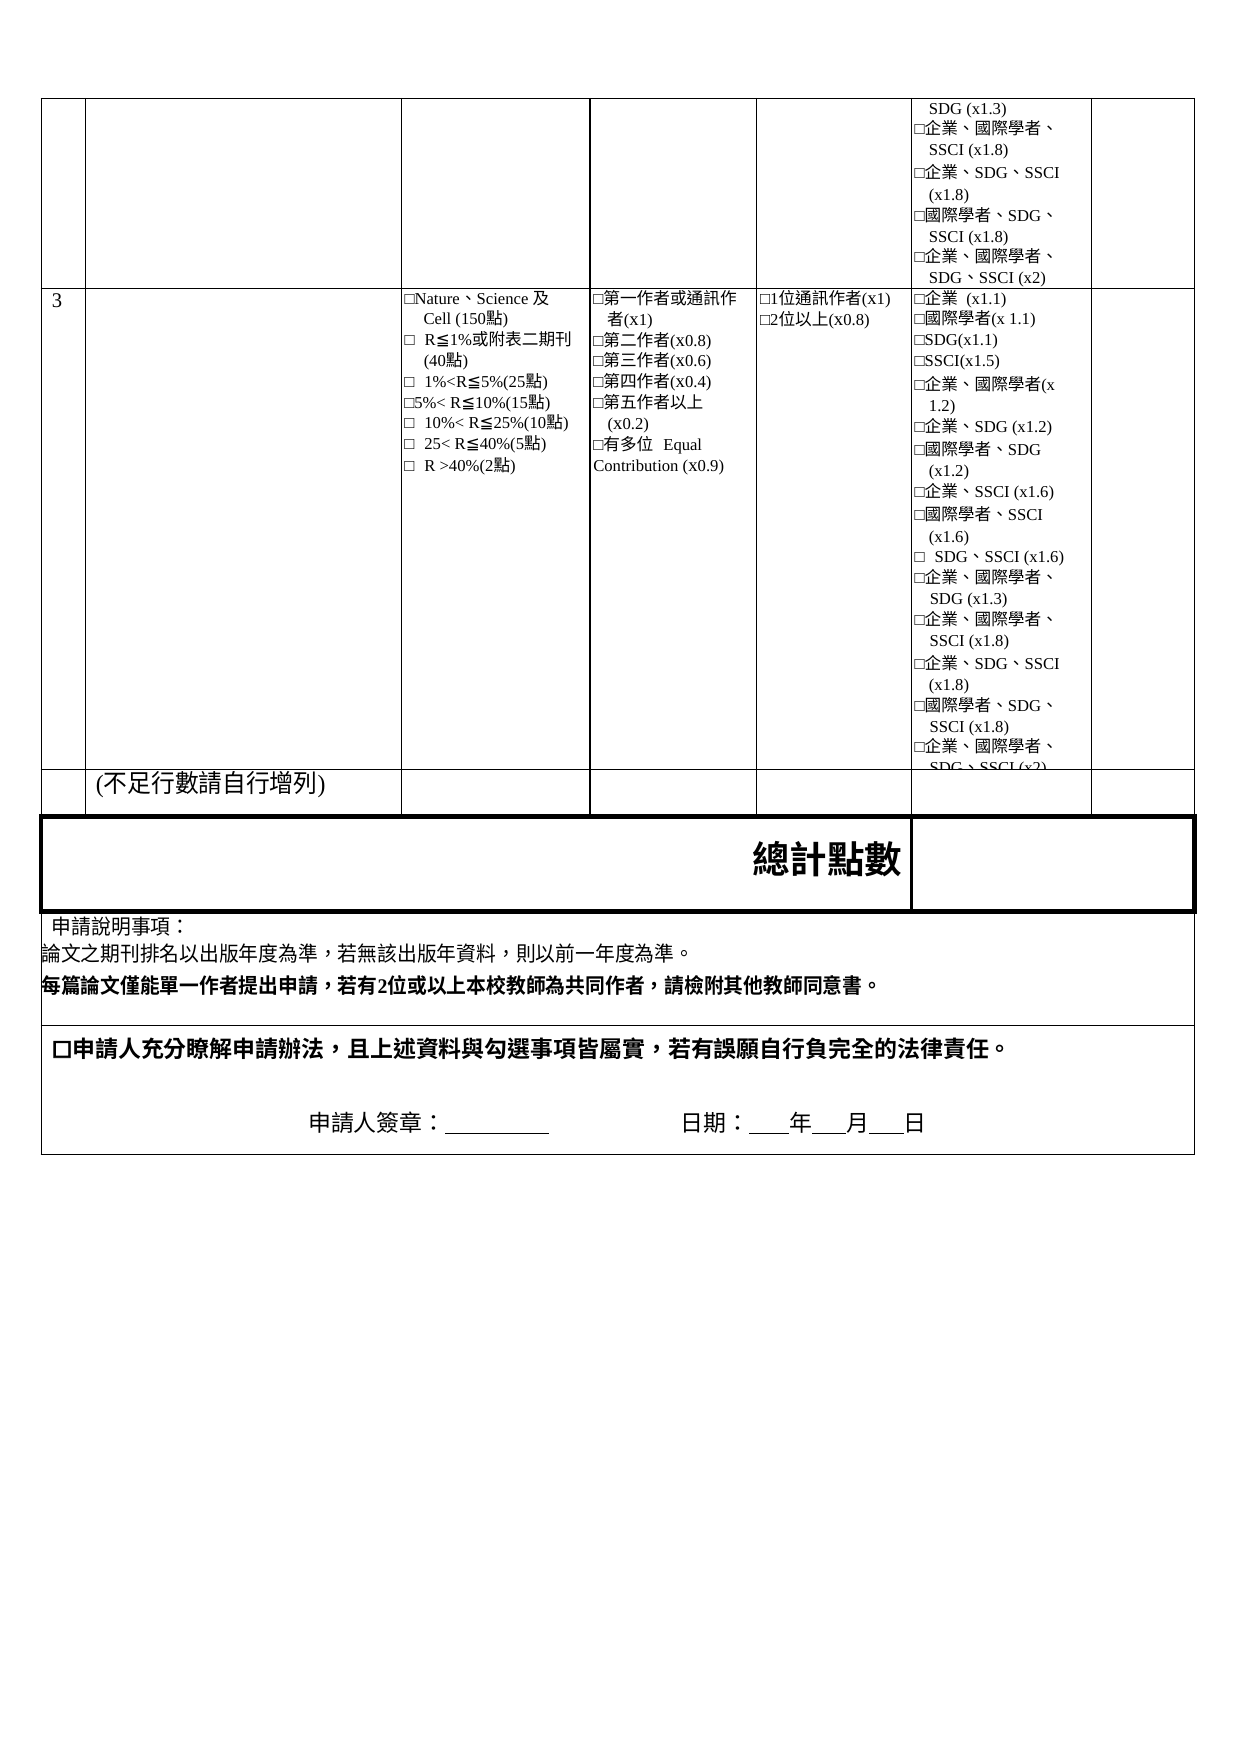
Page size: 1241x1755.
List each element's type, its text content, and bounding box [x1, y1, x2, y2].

table_cell [86, 289, 401, 768]
table_cell 總計點數 [43, 819, 910, 909]
table_cell □企業 (x1.1) □國際學者(x 1.1) □SDG(x1.1) □SSCI(x1.5) □企業、國際學者(x 1.2) □企業、SDG (x1.2) □國際學者、SDG (x1.2) □企業、SSCI (x1.6) □國際學者、SSCI (x1.6) □ SDG、SSCI (x1.6) □企業、國際學者、 SDG (x1.3) □企業、國際學者、 SSCI (x1.8) □企業、SDG、SSCI (x1.8) □國際學者、SDG、 SSCI (x1.8) □企業、國際學者、 SDG、SSCI (x2) [912, 289, 1091, 768]
table_header [757, 99, 911, 288]
table_cell 申請說明事項： 論文之期刊排名以出版年度為準，若無該出版年資料，則以前一年度為準。 每篇論文僅能單一作者提出申請，若有2位或以上本校教師為共同作者，請檢附其他教師同意書。 [42, 914, 1194, 1025]
table_header [1092, 99, 1194, 288]
table_cell (不足行數請自行增列) [86, 770, 401, 814]
table_cell □Nature、Science 及 Cell (150點) □ R≦1%或附表二期刊 (40點) □ 1%<R≦5%(25點) □5%< R≦10%(15點) □ 10%< R≦25%(10點) □ 25< R≦40%(5點) □ R >40%(2點) [402, 289, 589, 768]
table_header [42, 99, 85, 288]
table_header SDG (x1.3) □企業、國際學者、 SSCI (x1.8) □企業、SDG、SSCI (x1.8) □國際學者、SDG、 SSCI (x1.8) □企業、國際學者、 SDG、SSCI (x2) [912, 99, 1091, 288]
table_cell [913, 819, 1192, 909]
table_cell [1092, 770, 1194, 814]
table_cell [757, 770, 911, 814]
table_header [402, 99, 589, 288]
table_cell [912, 770, 1091, 814]
table_cell □1位通訊作者(x1) □2位以上(x0.8) [757, 289, 911, 768]
table_cell 3 [42, 289, 85, 768]
table_header [86, 99, 401, 288]
table_cell [42, 770, 85, 814]
table_cell □第一作者或通訊作 者(x1) □第二作者(x0.8) □第三作者(x0.6) □第四作者(x0.4) □第五作者以上 (x0.2) □有多位 Equal Contribution (x0.9) [591, 289, 756, 768]
table_cell [402, 770, 589, 814]
table_cell [1092, 289, 1194, 768]
table_header [591, 99, 756, 288]
table_cell [591, 770, 756, 814]
table_cell 申請人充分瞭解申請辦法，且上述資料與勾選事項皆屬實，若有誤願自行負完全的法律責任。 申請人簽章： 日期： 年 月 日 [42, 1026, 1194, 1154]
